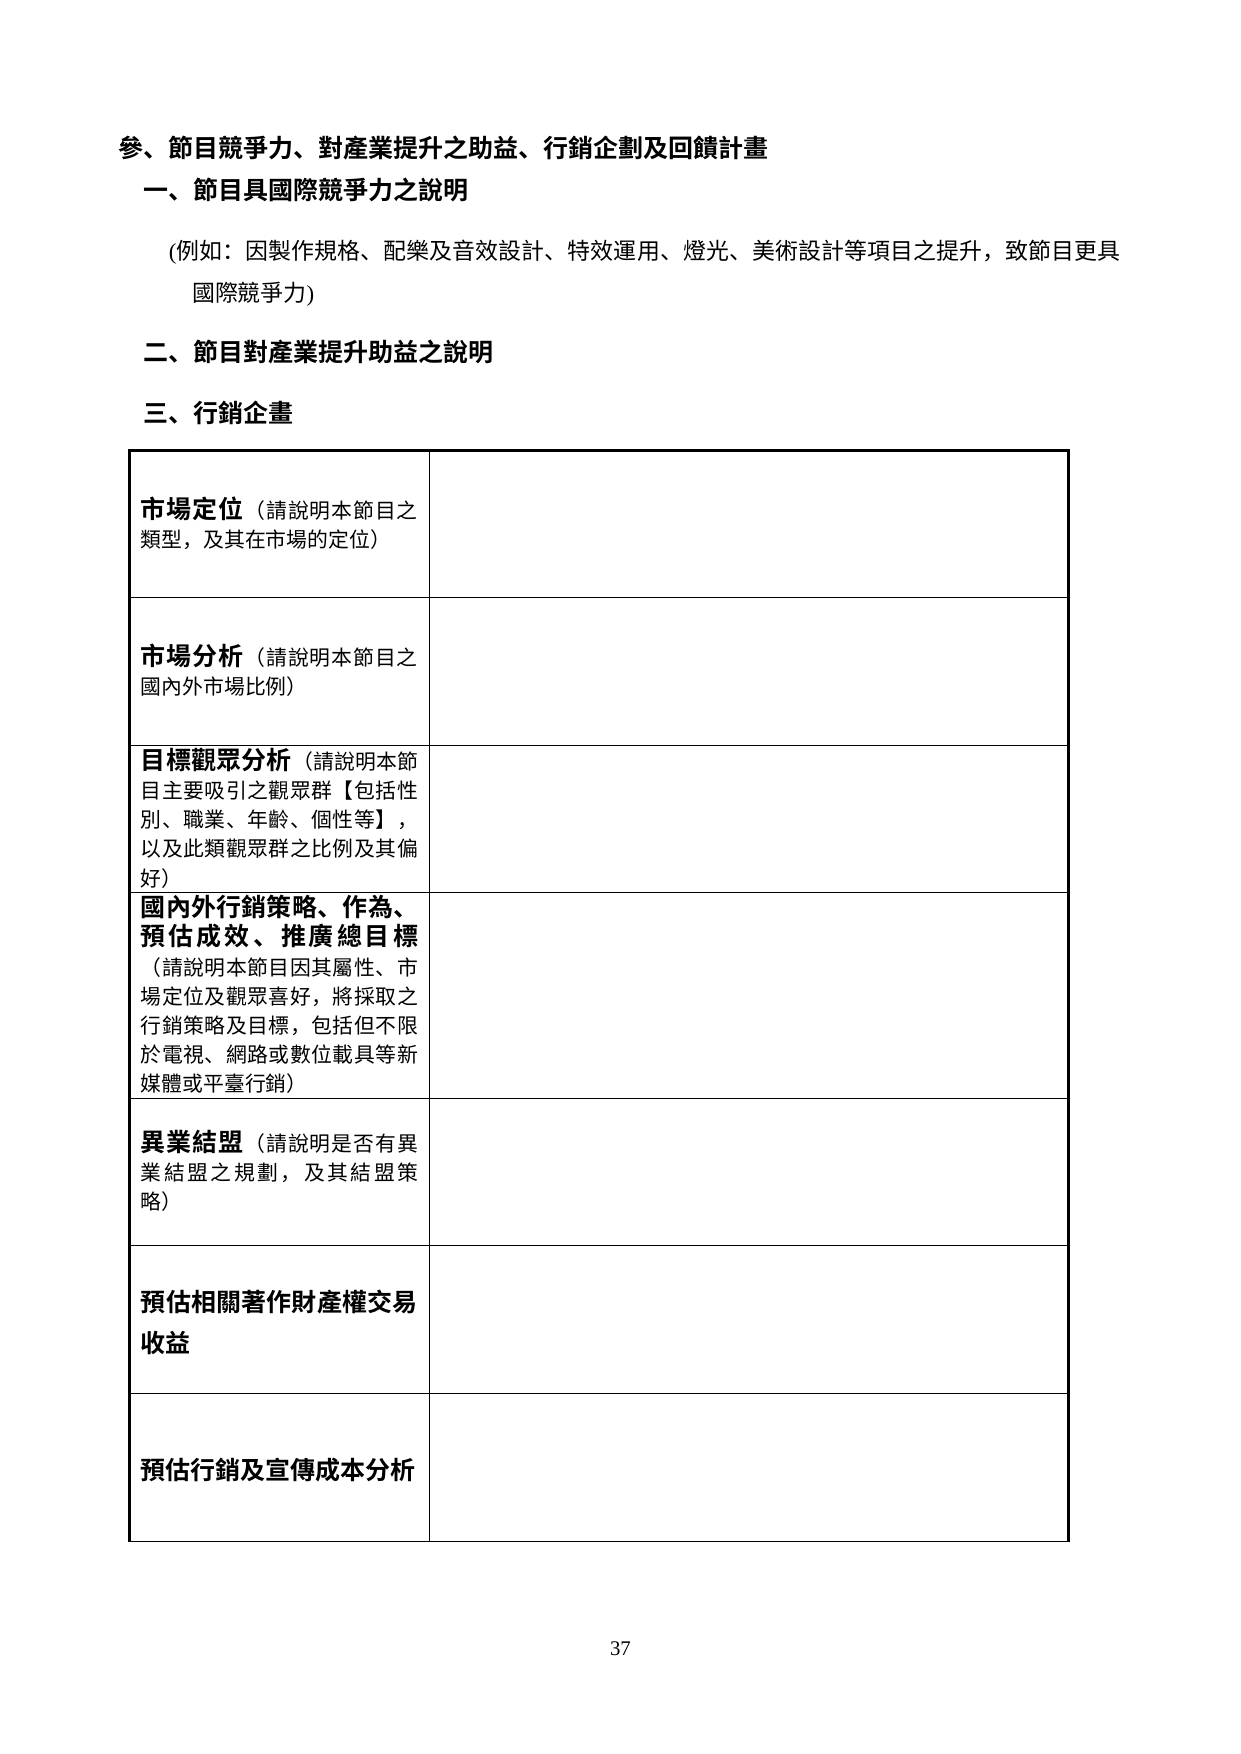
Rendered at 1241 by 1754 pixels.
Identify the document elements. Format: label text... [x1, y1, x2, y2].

table_header [430, 452, 1067, 597]
table_cell 異業結盟（請說明是否有異業結盟之規劃，及其結盟策略） [131, 1099, 429, 1245]
text 參、節目競爭力、對產業提升之助益、行銷企劃及回饋計畫 [118, 124, 1122, 166]
text 一、節目具國際競爭力之說明 [143, 166, 1122, 207]
table_cell 目標觀眾分析（請說明本節目主要吸引之觀眾群【包括性別、職業、年齡、個性等】，以及此類觀眾群之比例及其偏好） [131, 746, 429, 892]
table_header 市場定位（請說明本節目之類型，及其在市場的定位） [131, 452, 429, 597]
table_cell [430, 893, 1067, 1097]
table_cell [430, 1099, 1067, 1245]
table_cell [430, 746, 1067, 892]
table_cell 市場分析（請說明本節目之國內外市場比例） [131, 598, 429, 744]
table_cell 預估行銷及宣傳成本分析 [131, 1394, 429, 1541]
text 二、節目對產業提升助益之說明 [143, 328, 1122, 370]
table_cell [430, 1246, 1067, 1393]
table_cell [430, 598, 1067, 744]
text 三、行銷企畫 [143, 389, 1122, 430]
text (例如：因製作規格、配樂及音效設計、特效運用、燈光、美術設計等項目之提升，致節目更具國際競爭力) [143, 226, 1122, 309]
table_cell 預估相關著作財產權交易收益 [131, 1246, 429, 1393]
table_cell 國內外行銷策略、作為、預估成效、推廣總目標（請說明本節目因其屬性、市場定位及觀眾喜好，將採取之行銷策略及目標，包括但不限於電視、網路或數位載具等新媒體或平臺行銷） [131, 893, 429, 1097]
table_cell [430, 1394, 1067, 1541]
